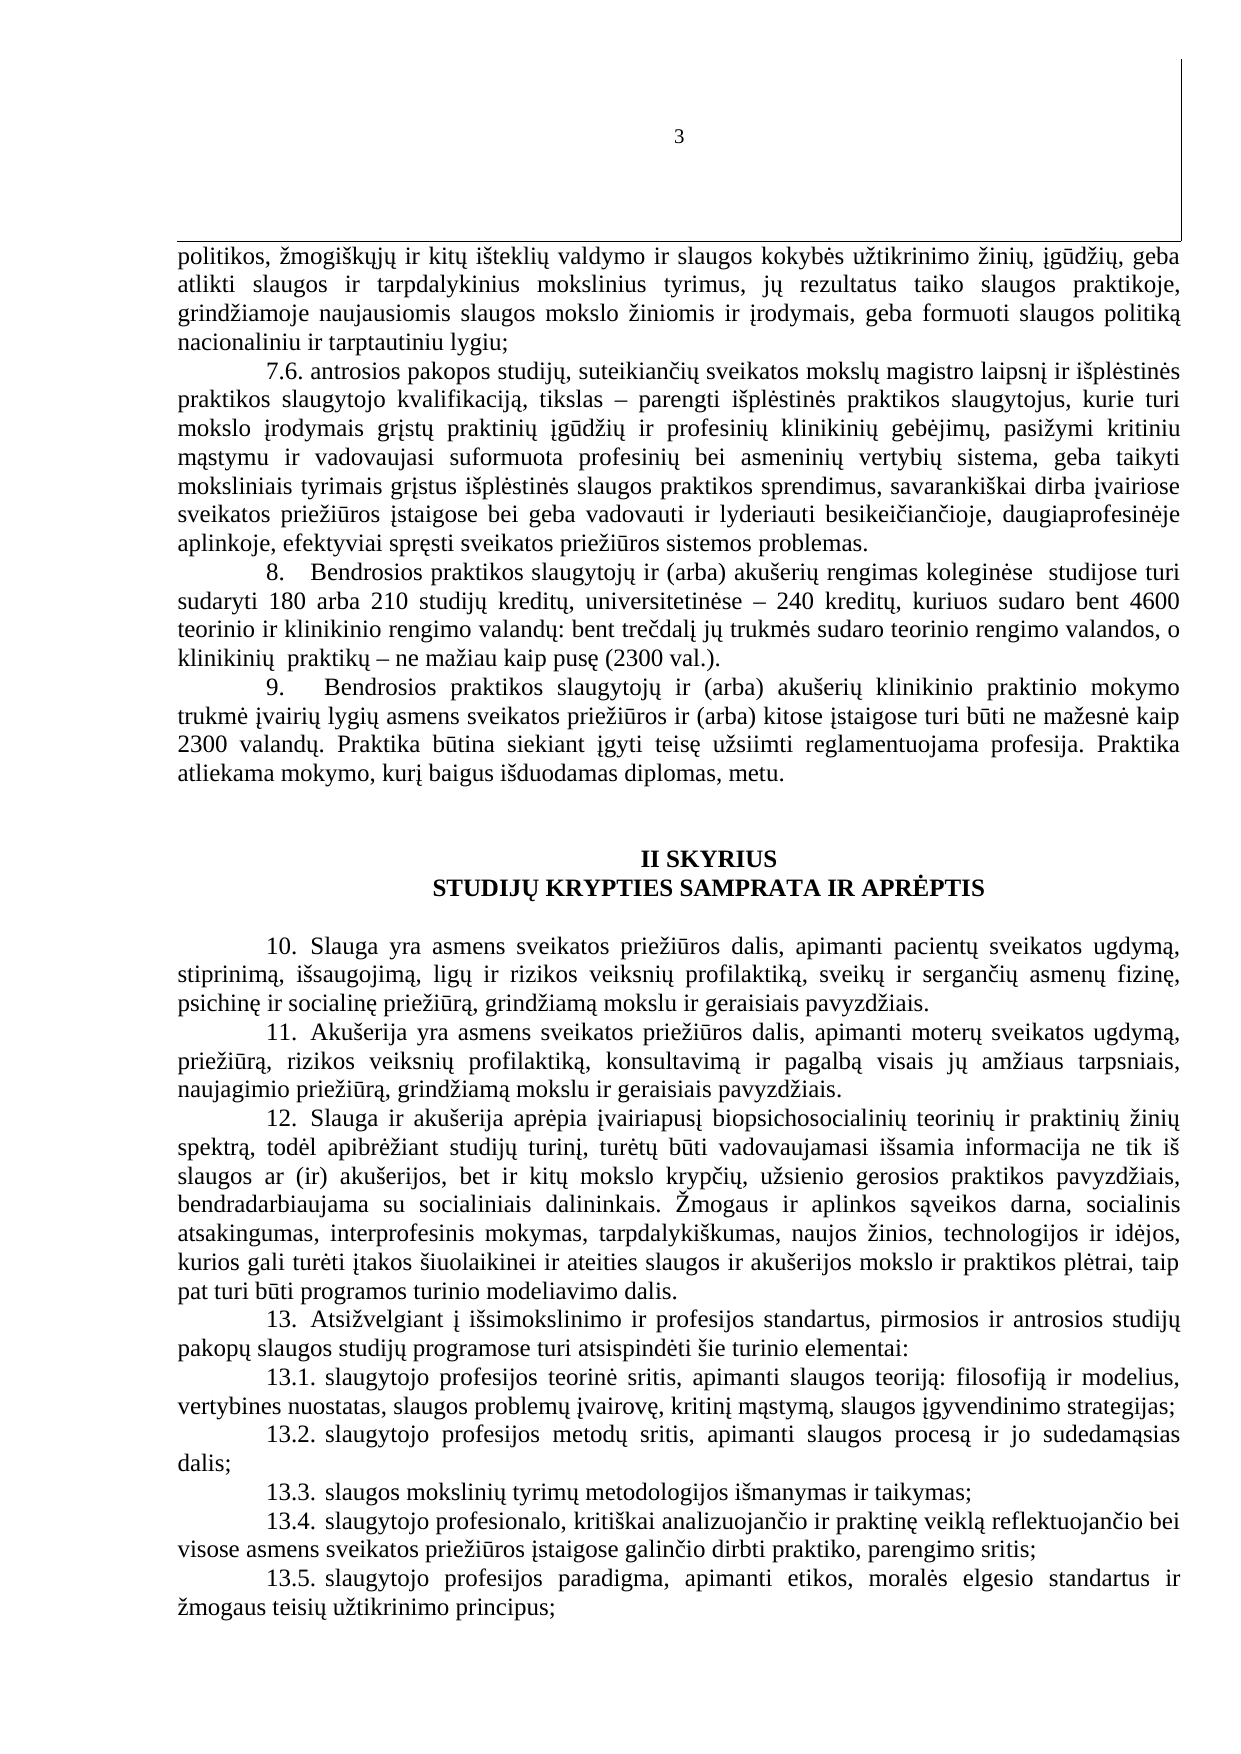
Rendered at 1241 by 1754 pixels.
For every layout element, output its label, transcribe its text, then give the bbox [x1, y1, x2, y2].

text II SKYRIUS [177, 844, 1181, 873]
text 13.5. slaugytojo profesijos paradigma, apimanti etikos, moralės elgesio standartus ir žmogaus teisių užtikrinimo principus; [177, 1563, 1181, 1621]
text 9. Bendrosios praktikos slaugytojų ir (arba) akušerių klinikinio praktinio mokymo trukmė įvairių lygių asmens sveikatos priežiūros ir (arba) kitose įstaigose turi būti ne mažesnė kaip 2300 valandų. Praktika būtina siekiant įgyti teisę užsiimti reglamentuojama profesija. Praktika atliekama mokymo, kurį baigus išduodamas diplomas, metu. [177, 672, 1181, 787]
text 12. Slauga ir akušerija aprėpia įvairiapusį biopsichosocialinių teorinių ir praktinių žinių spektrą, todėl apibrėžiant studijų turinį, turėtų būti vadovaujamasi išsamia informacija ne tik iš slaugos ar (ir) akušerijos, bet ir kitų mokslo krypčių, užsienio gerosios praktikos pavyzdžiais, bendradarbiaujama su socialiniais dalininkais. Žmogaus ir aplinkos sąveikos darna, socialinis atsakingumas, interprofesinis mokymas, tarpdalykiškumas, naujos žinios, technologijos ir idėjos, kurios gali turėti įtakos šiuolaikinei ir ateities slaugos ir akušerijos mokslo ir praktikos plėtrai, taip pat turi būti programos turinio modeliavimo dalis. [177, 1103, 1181, 1304]
text 13.2. slaugytojo profesijos metodų sritis, apimanti slaugos procesą ir jo sudedamąsias dalis; [177, 1419, 1181, 1477]
text 13.3. slaugos mokslinių tyrimų metodologijos išmanymas ir taikymas; [177, 1477, 1181, 1506]
text 13. Atsižvelgiant į išsimokslinimo ir profesijos standartus, pirmosios ir antrosios studijų pakopų slaugos studijų programose turi atsispindėti šie turinio elementai: [177, 1304, 1181, 1362]
text 11. Akušerija yra asmens sveikatos priežiūros dalis, apimanti moterų sveikatos ugdymą, priežiūrą, rizikos veiksnių profilaktiką, konsultavimą ir pagalbą visais jų amžiaus tarpsniais, naujagimio priežiūrą, grindžiamą mokslu ir geraisiais pavyzdžiais. [177, 1017, 1181, 1103]
text 13.1. slaugytojo profesijos teorinė sritis, apimanti slaugos teoriją: filosofiją ir modelius, vertybines nuostatas, slaugos problemų įvairovę, kritinį mąstymą, slaugos įgyvendinimo strategijas; [177, 1362, 1181, 1419]
text 7.6. antrosios pakopos studijų, suteikiančių sveikatos mokslų magistro laipsnį ir išplėstinės praktikos slaugytojo kvalifikaciją, tikslas – parengti išplėstinės praktikos slaugytojus, kurie turi mokslo įrodymais grįstų praktinių įgūdžių ir profesinių klinikinių gebėjimų, pasižymi kritiniu mąstymu ir vadovaujasi suformuota profesinių bei asmeninių vertybių sistema, geba taikyti moksliniais tyrimais grįstus išplėstinės slaugos praktikos sprendimus, savarankiškai dirba įvairiose sveikatos priežiūros įstaigose bei geba vadovauti ir lyderiauti besikeičiančioje, daugiaprofesinėje aplinkoje, efektyviai spręsti sveikatos priežiūros sistemos problemas. [177, 356, 1181, 557]
text politikos, žmogiškųjų ir kitų išteklių valdymo ir slaugos kokybės užtikrinimo žinių, įgūdžių, geba atlikti slaugos ir tarpdalykinius mokslinius tyrimus, jų rezultatus taiko slaugos praktikoje, grindžiamoje naujausiomis slaugos mokslo žiniomis ir įrodymais, geba formuoti slaugos politiką nacionaliniu ir tarptautiniu lygiu; [177, 241, 1181, 356]
text STUDIJŲ KRYPTIES SAMPRATA IR APRĖPTIS [177, 873, 1181, 902]
text 8. Bendrosios praktikos slaugytojų ir (arba) akušerių rengimas koleginėse studijose turi sudaryti 180 arba 210 studijų kreditų, universitetinėse – 240 kreditų, kuriuos sudaro bent 4600 teorinio ir klinikinio rengimo valandų: bent trečdalį jų trukmės sudaro teorinio rengimo valandos, o klinikinių praktikų – ne mažiau kaip pusę (2300 val.). [177, 557, 1181, 672]
text 10. Slauga yra asmens sveikatos priežiūros dalis, apimanti pacientų sveikatos ugdymą, stiprinimą, išsaugojimą, ligų ir rizikos veiksnių profilaktiką, sveikų ir sergančių asmenų fizinę, psichinę ir socialinę priežiūrą, grindžiamą mokslu ir geraisiais pavyzdžiais. [177, 931, 1181, 1017]
text 13.4. slaugytojo profesionalo, kritiškai analizuojančio ir praktinę veiklą reflektuojančio bei visose asmens sveikatos priežiūros įstaigose galinčio dirbti praktiko, parengimo sritis; [177, 1506, 1181, 1563]
